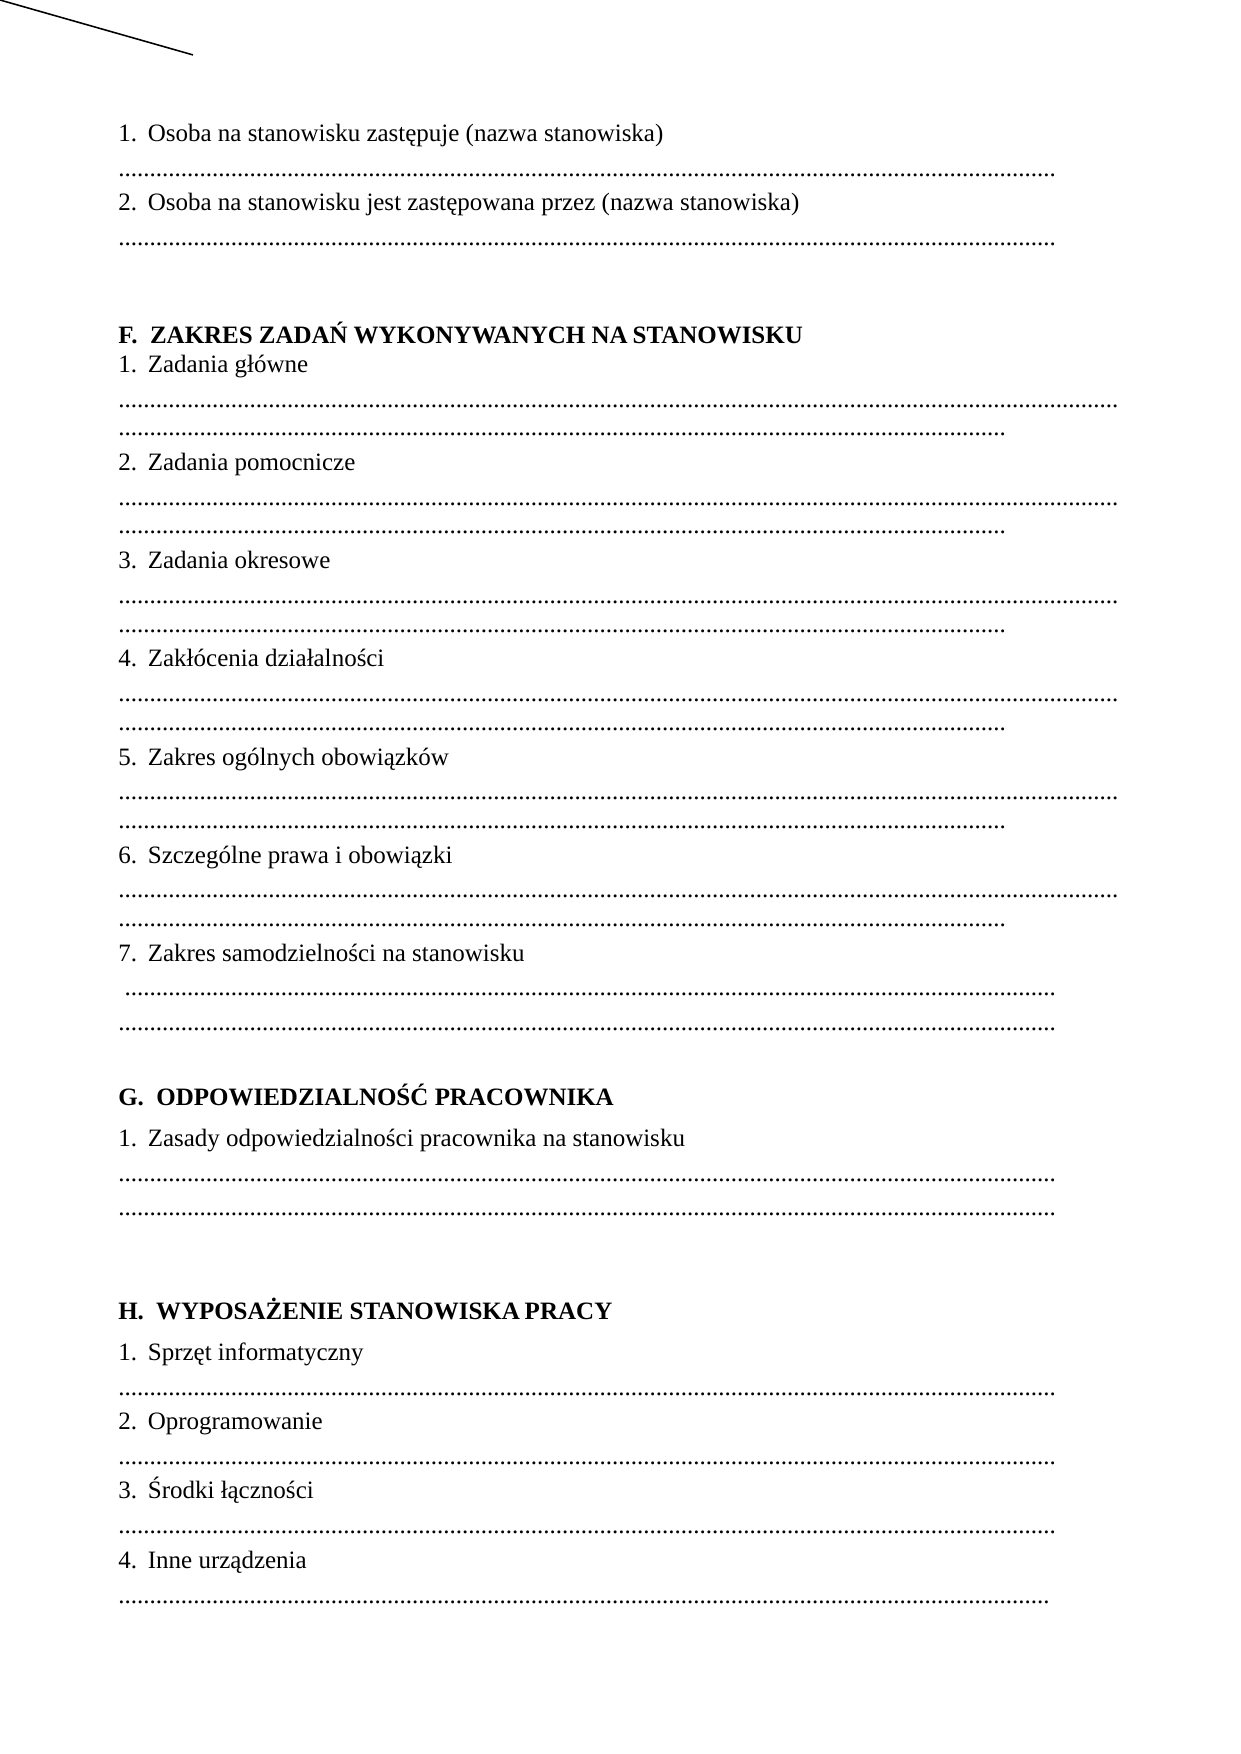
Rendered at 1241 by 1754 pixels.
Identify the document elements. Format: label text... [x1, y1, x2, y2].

text F. ZAKRES ZADAŃ WYKONYWANYCH NA STANOWISKU [118, 320, 1122, 349]
list Oprogramowanie [118, 1406, 1122, 1435]
text ...................................................................................................................................................... [118, 1441, 1122, 1470]
list Zakres samodzielności na stanowisku [118, 938, 1122, 967]
text G. ODPOWIEDZIALNOŚĆ PRACOWNIKA [118, 1082, 1122, 1111]
text ...................................................................................................................................................... [118, 153, 1122, 182]
list Zakres ogólnych obowiązków [118, 742, 1122, 770]
text .............................................................................................................................................................................................................................................................................................................. [118, 384, 1122, 441]
text ...................................................................................................................................................... [118, 1007, 1122, 1036]
text .............................................................................................................................................................................................................................................................................................................. [118, 678, 1122, 736]
list Osoba na stanowisku jest zastępowana przez (nazwa stanowiska) [118, 187, 1122, 216]
text .............................................................................................................................................................................................................................................................................................................. [118, 776, 1122, 834]
list Zadania pomocnicze [118, 447, 1122, 476]
text ...................................................................................................................................................... [118, 1510, 1122, 1539]
list Zadania główne [118, 349, 1122, 378]
text .............................................................................................................................................................................................................................................................................................................. [118, 482, 1122, 539]
list Inne urządzenia [118, 1545, 1122, 1574]
text ..................................................................................................................................................... [118, 1580, 1122, 1608]
list Sprzęt informatyczny [118, 1337, 1122, 1366]
list Osoba na stanowisku zastępuje (nazwa stanowiska) [118, 118, 1122, 147]
list Zakłócenia działalności [118, 643, 1122, 672]
text H. WYPOSAŻENIE STANOWISKA PRACY [118, 1296, 1122, 1325]
text ...................................................................................................................................................... [118, 1158, 1122, 1186]
list Środki łączności [118, 1476, 1122, 1504]
text ..................................................................................................................................................... [118, 972, 1122, 1001]
list Zasady odpowiedzialności pracownika na stanowisku [118, 1123, 1122, 1152]
list Szczególne prawa i obowiązki [118, 840, 1122, 868]
text .............................................................................................................................................................................................................................................................................................................. [118, 874, 1122, 932]
text ...................................................................................................................................................... [118, 222, 1122, 251]
text .............................................................................................................................................................................................................................................................................................................. [118, 580, 1122, 637]
list Zadania okresowe [118, 545, 1122, 574]
text ...................................................................................................................................................... [118, 1372, 1122, 1400]
text ...................................................................................................................................................... [118, 1192, 1122, 1221]
